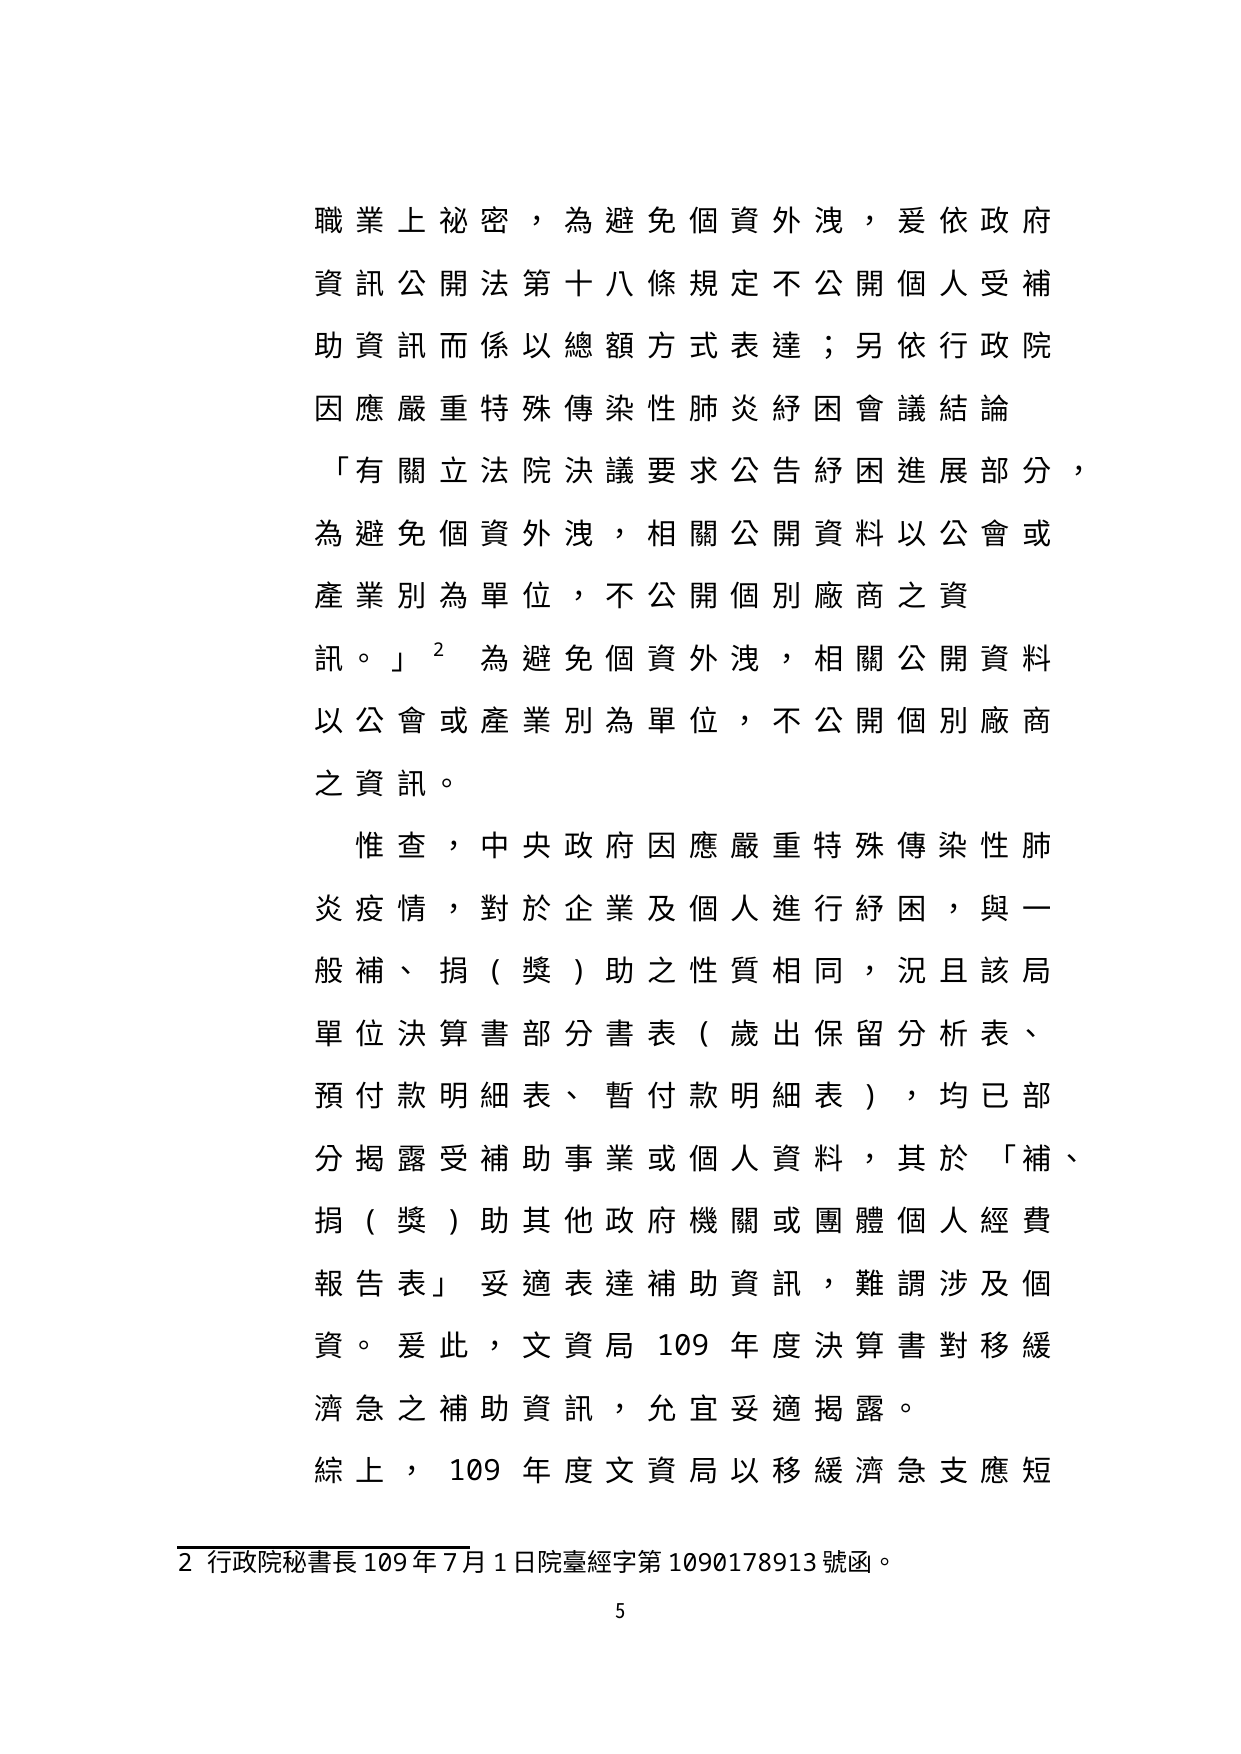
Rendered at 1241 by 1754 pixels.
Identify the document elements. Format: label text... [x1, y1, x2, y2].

text 惟查，中央政府因應嚴重特殊傳染性肺炎疫情，對於企業及個人進行紓困，與一般補、捐(獎)助之性質相同，況且該局單位決算書部分書表(歲出保留分析表、預付款明細表、暫付款明細表)，均已部分揭露受補助事業或個人資料，其於「補、捐(獎)助其他政府機關或團體個人經費報告表」妥適表達補助資訊，難謂涉及個資。爰此，文資局109年度決算書對移緩濟急之補助資訊，允宜妥適揭露。 [271, 802, 1058, 1427]
text 行政院秘書長109年7月1日院臺經字第1090178913號函。 [177, 1548, 1063, 1577]
text 綜上，109年度文資局以移緩濟急支應短 [242, 1427, 1058, 1490]
text 查文資局109年度單位決算書之補、捐(獎)助其他政府機關或團體個人經費報告表，有關移緩濟急短期紓困補助，以「行政院紓困補助」彙整表達，與一般補、捐(獎)助採逐筆揭露方式不同。文資局表示因行政院紓困補助資料涉及個人隱私、職業上祕密，為避免個資外洩，爰依政府資訊公開法第十八條規定不公開個人受補助資訊而係以總額方式表達；另依行政院因應嚴重特殊傳染性肺炎紓困會議結論「有關立法院決議要求公告紓困進展部分，為避免個資外洩，相關公開資料以公會或產業別為單位，不公開個別廠商之資訊。」為避免個資外洩，相關公開資料以公會或產業別為單位，不公開個別廠商之資訊。 [271, 177, 1058, 802]
